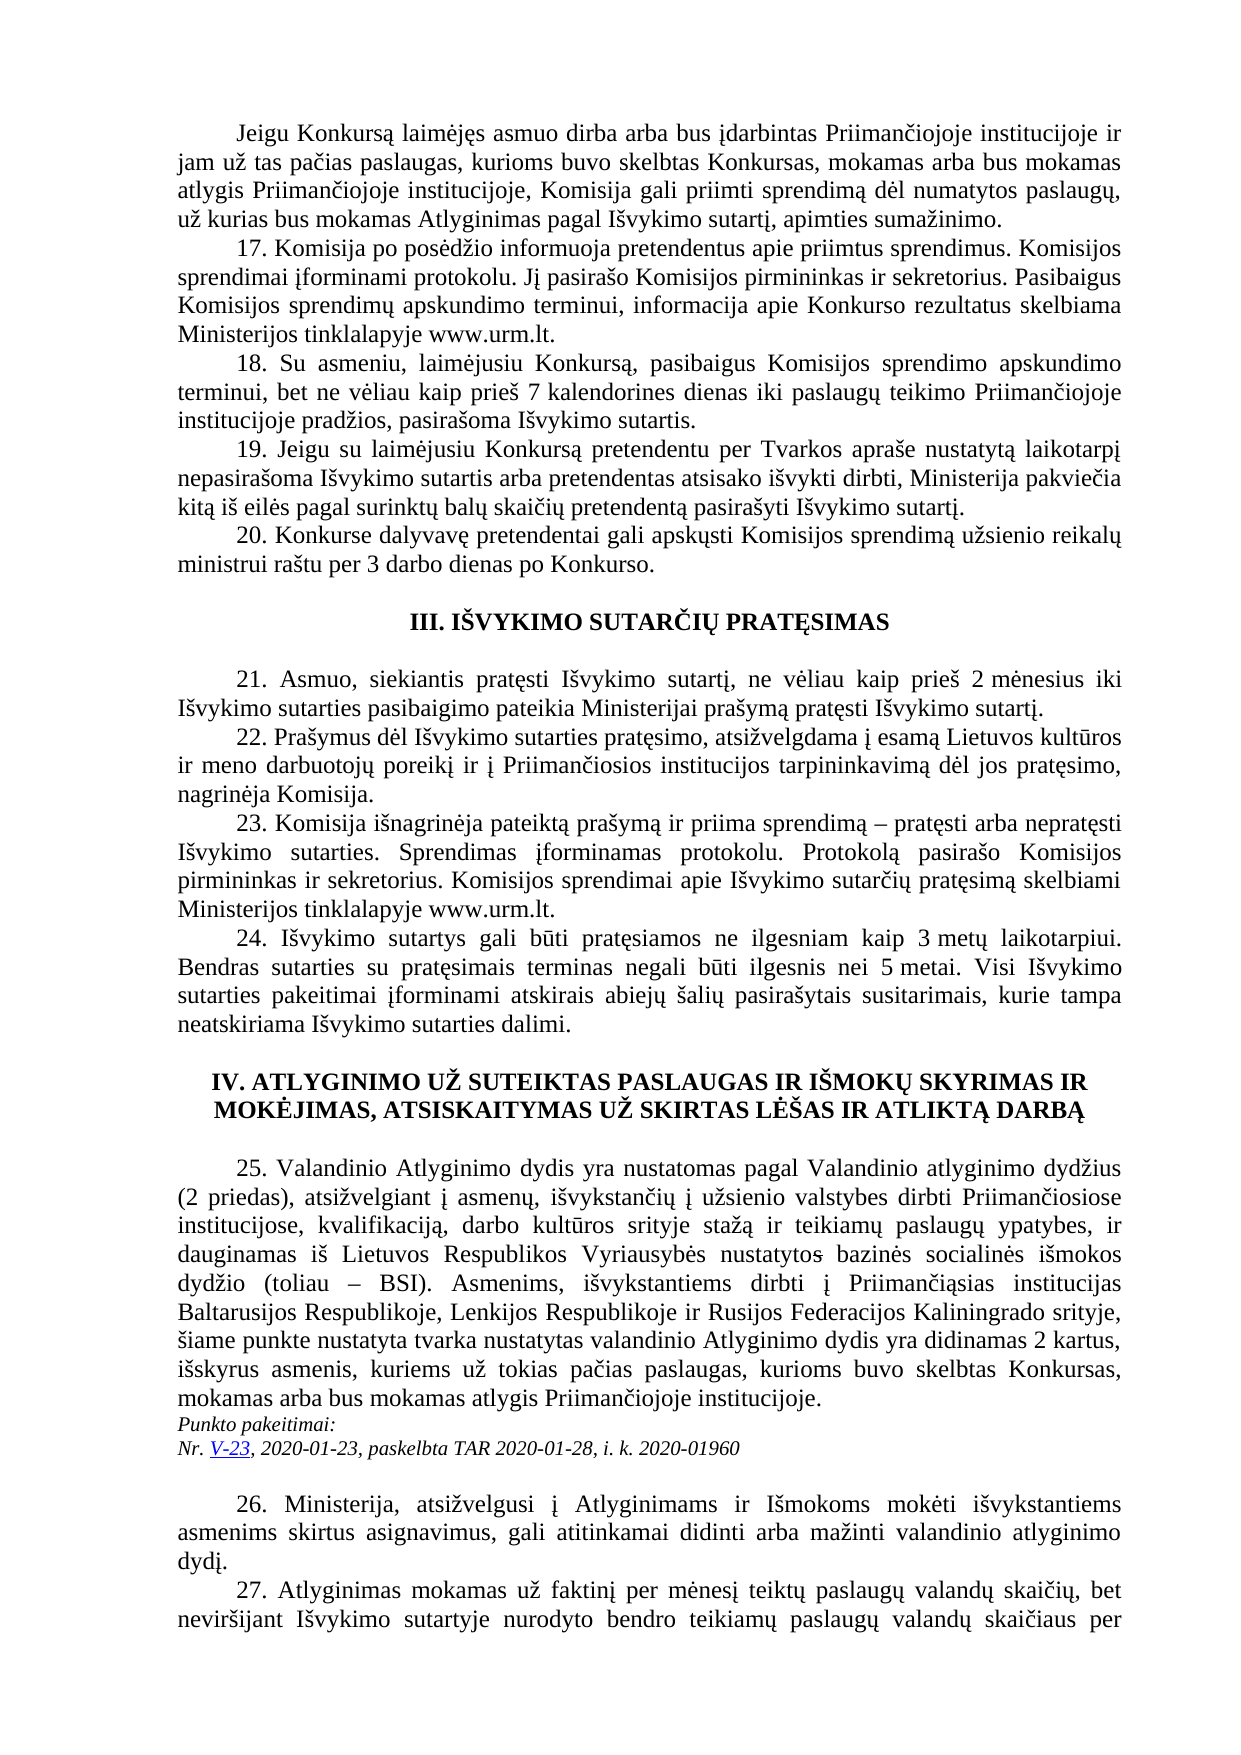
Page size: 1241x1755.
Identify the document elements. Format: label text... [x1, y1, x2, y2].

text 21. Asmuo, siekiantis pratęsti Išvykimo sutartį, ne vėliau kaip prieš 2 mėnesius iki Išvykimo sutarties pasibaigimo pateikia Ministerijai prašymą pratęsti Išvykimo sutartį. [177, 664, 1122, 722]
text 23. Komisija išnagrinėja pateiktą prašymą ir priima sprendimą – pratęsti arba nepratęsti Išvykimo sutarties. Sprendimas įforminamas protokolu. Protokolą pasirašo Komisijos pirmininkas ir sekretorius. Komisijos sprendimai apie Išvykimo sutarčių pratęsimą skelbiami Ministerijos tinklalapyje www.urm.lt. [177, 808, 1122, 923]
text Nr. V-23, 2020-01-23, paskelbta TAR 2020-01-28, i. k. 2020-01960 [177, 1436, 1122, 1460]
text III. IŠVYKIMO SUTARČIŲ PRATĘSIMAS [177, 607, 1122, 636]
text Punkto pakeitimai: [177, 1412, 1122, 1436]
text 18. Su asmeniu, laimėjusiu Konkursą, pasibaigus Komisijos sprendimo apskundimo terminui, bet ne vėliau kaip prieš 7 kalendorines dienas iki paslaugų teikimo Priimančiojoje institucijoje pradžios, pasirašoma Išvykimo sutartis. [177, 348, 1122, 434]
text 24. Išvykimo sutartys gali būti pratęsiamos ne ilgesniam kaip 3 metų laikotarpiui. Bendras sutarties su pratęsimais terminas negali būti ilgesnis nei 5 metai. Visi Išvykimo sutarties pakeitimai įforminami atskirais abiejų šalių pasirašytais susitarimais, kurie tampa neatskiriama Išvykimo sutarties dalimi. [177, 923, 1122, 1038]
text 22. Prašymus dėl Išvykimo sutarties pratęsimo, atsižvelgdama į esamą Lietuvos kultūros ir meno darbuotojų poreikį ir į Priimančiosios institucijos tarpininkavimą dėl jos pratęsimo, nagrinėja Komisija. [177, 722, 1122, 808]
text 20. Konkurse dalyvavę pretendentai gali apskųsti Komisijos sprendimą užsienio reikalų ministrui raštu per 3 darbo dienas po Konkurso. [177, 521, 1122, 578]
text 26. Ministerija, atsižvelgusi į Atlyginimams ir Išmokoms mokėti išvykstantiems asmenims skirtus asignavimus, gali atitinkamai didinti arba mažinti valandinio atlyginimo dydį. [177, 1489, 1122, 1575]
text 25. Valandinio Atlyginimo dydis yra nustatomas pagal Valandinio atlyginimo dydžius (2 priedas), atsižvelgiant į asmenų, išvykstančių į užsienio valstybes dirbti Priimančiosiose institucijose, kvalifikaciją, darbo kultūros srityje stažą ir teikiamų paslaugų ypatybes, ir dauginamas iš Lietuvos Respublikos Vyriausybės nustatytos bazinės socialinės išmokos dydžio (toliau – BSI). Asmenims, išvykstantiems dirbti į Priimančiąsias institucijas Baltarusijos Respublikoje, Lenkijos Respublikoje ir Rusijos Federacijos Kaliningrado srityje, šiame punkte nustatyta tvarka nustatytas valandinio Atlyginimo dydis yra didinamas 2 kartus, išskyrus asmenis, kuriems už tokias pačias paslaugas, kurioms buvo skelbtas Konkursas, mokamas arba bus mokamas atlygis Priimančiojoje institucijoje. [177, 1153, 1122, 1412]
text Jeigu Konkursą laimėjęs asmuo dirba arba bus įdarbintas Priimančiojoje institucijoje ir jam už tas pačias paslaugas, kurioms buvo skelbtas Konkursas, mokamas arba bus mokamas atlygis Priimančiojoje institucijoje, Komisija gali priimti sprendimą dėl numatytos paslaugų, už kurias bus mokamas Atlyginimas pagal Išvykimo sutartį, apimties sumažinimo. [177, 118, 1122, 233]
text 19. Jeigu su laimėjusiu Konkursą pretendentu per Tvarkos apraše nustatytą laikotarpį nepasirašoma Išvykimo sutartis arba pretendentas atsisako išvykti dirbti, Ministerija pakviečia kitą iš eilės pagal surinktų balų skaičių pretendentą pasirašyti Išvykimo sutartį. [177, 434, 1122, 521]
text IV. ATLYGINIMO UŽ SUTEIKTAS PASLAUGAS Ir išmokų skyrimAS ir mokėjimAS, ATSISKAITYMAS už skirtas lėšas ir atliktą darbą [177, 1067, 1122, 1124]
text 17. Komisija po posėdžio informuoja pretendentus apie priimtus sprendimus. Komisijos sprendimai įforminami protokolu. Jį pasirašo Komisijos pirmininkas ir sekretorius. Pasibaigus Komisijos sprendimų apskundimo terminui, informacija apie Konkurso rezultatus skelbiama Ministerijos tinklalapyje www.urm.lt. [177, 233, 1122, 348]
text 27. Atlyginimas mokamas už faktinį per mėnesį teiktų paslaugų valandų skaičių, bet neviršijant Išvykimo sutartyje nurodyto bendro teikiamų paslaugų valandų skaičiaus per [177, 1575, 1122, 1632]
